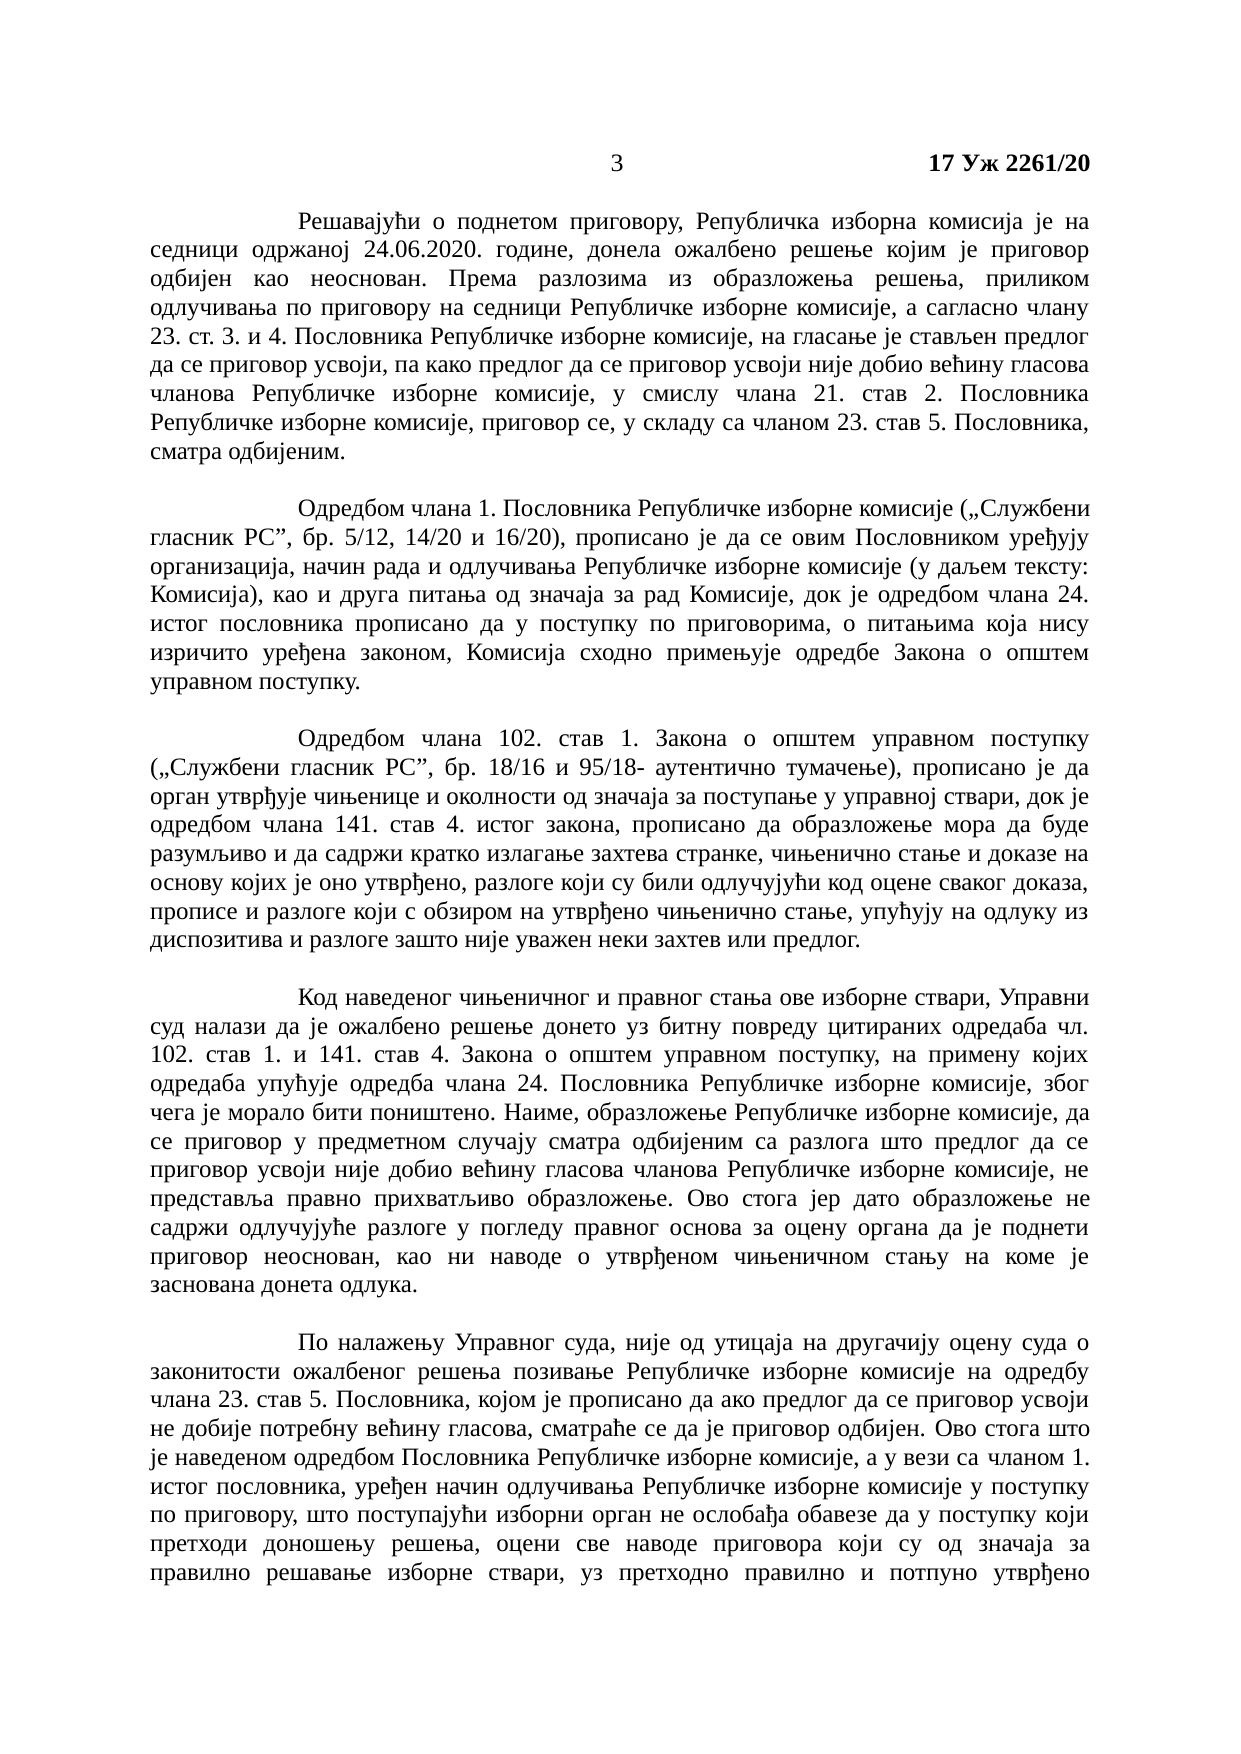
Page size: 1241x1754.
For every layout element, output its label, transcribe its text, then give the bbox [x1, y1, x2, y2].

text По налажењу Управног суда, није од утицаја на другачију оцену суда о законитости ожалбеног решења позивање Републичке изборне комисије на одредбу члана 23. став 5. Пословника, којом је прописано да ако предлог да се приговор усвоји не добије потребну већину гласова, сматраће се да је приговор одбијен. Ово стога што је наведеном одредбом Пословника Републичке изборне комисије, а у вези са чланом 1. истог пословника, уређен начин одлучивања Републичке изборне комисије у поступку по приговору, што поступајући изборни орган не ослобађа обавезе да у поступку који претходи доношењу решења, оцени све наводе приговора који су од значаја за правилно решавање изборне ствари, уз претходно правилно и потпуно утврђено [150, 1327, 1090, 1586]
text Решавајући о поднетом приговору, Републичка изборна комисија је на седници одржаној 24.06.2020. године, донела ожалбено решење којим је приговор одбијен као неоснован. Према разлозима из образложења решења, приликом одлучивања по приговору на седници Републичке изборне комисије, а сагласно члану 23. ст. 3. и 4. Пословника Републичке изборне комисије, на гласање је стављен предлог да се приговор усвоји, па како предлог да се приговор усвоји није добио већину гласова чланова Републичке изборне комисије, у смислу члана 21. став 2. Пословника Републичке изборне комисије, приговор се, у складу са чланом 23. став 5. Пословника, сматра одбијеним. [150, 206, 1090, 464]
text Одредбом члана 1. Пословника Републичке изборне комисије („Службени гласник РС”, бр. 5/12, 14/20 и 16/20), прописано је да се овим Пословником уређују организација, начин рада и одлучивања Републичке изборне комисије (у даљем тексту: Комисија), као и друга питања од значаја за рад Комисије, док је одредбом члана 24. истог пословника прописано да у поступку по приговорима, о питањима која нису изричито уређена законом, Комисија сходно примењује одредбе Закона о општем управном поступку. [150, 493, 1090, 694]
text Код наведеног чињеничног и правног стања ове изборне ствари, Управни суд налази да је ожалбено решење донето уз битну повреду цитираних одредаба чл. 102. став 1. и 141. став 4. Закона о општем управном поступку, на примену којих одредаба упућује одредба члана 24. Пословника Републичке изборне комисије, због чега је морало бити поништено. Наиме, образложење Републичке изборне комисије, да се приговор у предметном случају сматра одбијеним са разлога што предлог да се приговор усвоји није добио већину гласова чланова Републичке изборне комисије, не представља правно прихватљиво образложење. Ово стога јер дато образложење не садржи одлучујуће разлоге у погледу правног основа за оцену органа да је поднети приговор неоснован, као ни наводе о утврђеном чињеничном стању на коме је заснована донета одлука. [150, 982, 1090, 1298]
text Одредбом члана 102. став 1. Закона о општем управном поступку („Службени гласник РС”, бр. 18/16 и 95/18- аутентично тумачење), прописано је да орган утврђује чињенице и околности од значаја за поступање у управној ствари, док је одредбом члана 141. став 4. истог закона, прописано да образложење мора да буде разумљиво и да садржи кратко излагање захтева странке, чињенично стање и доказе на основу којих је оно утврђено, разлоге који су били одлучујући код оцене сваког доказа, прописе и разлоге који с обзиром на утврђено чињенично стање, упућују на одлуку из диспозитива и разлоге зашто није уважен неки захтев или предлог. [150, 723, 1090, 953]
